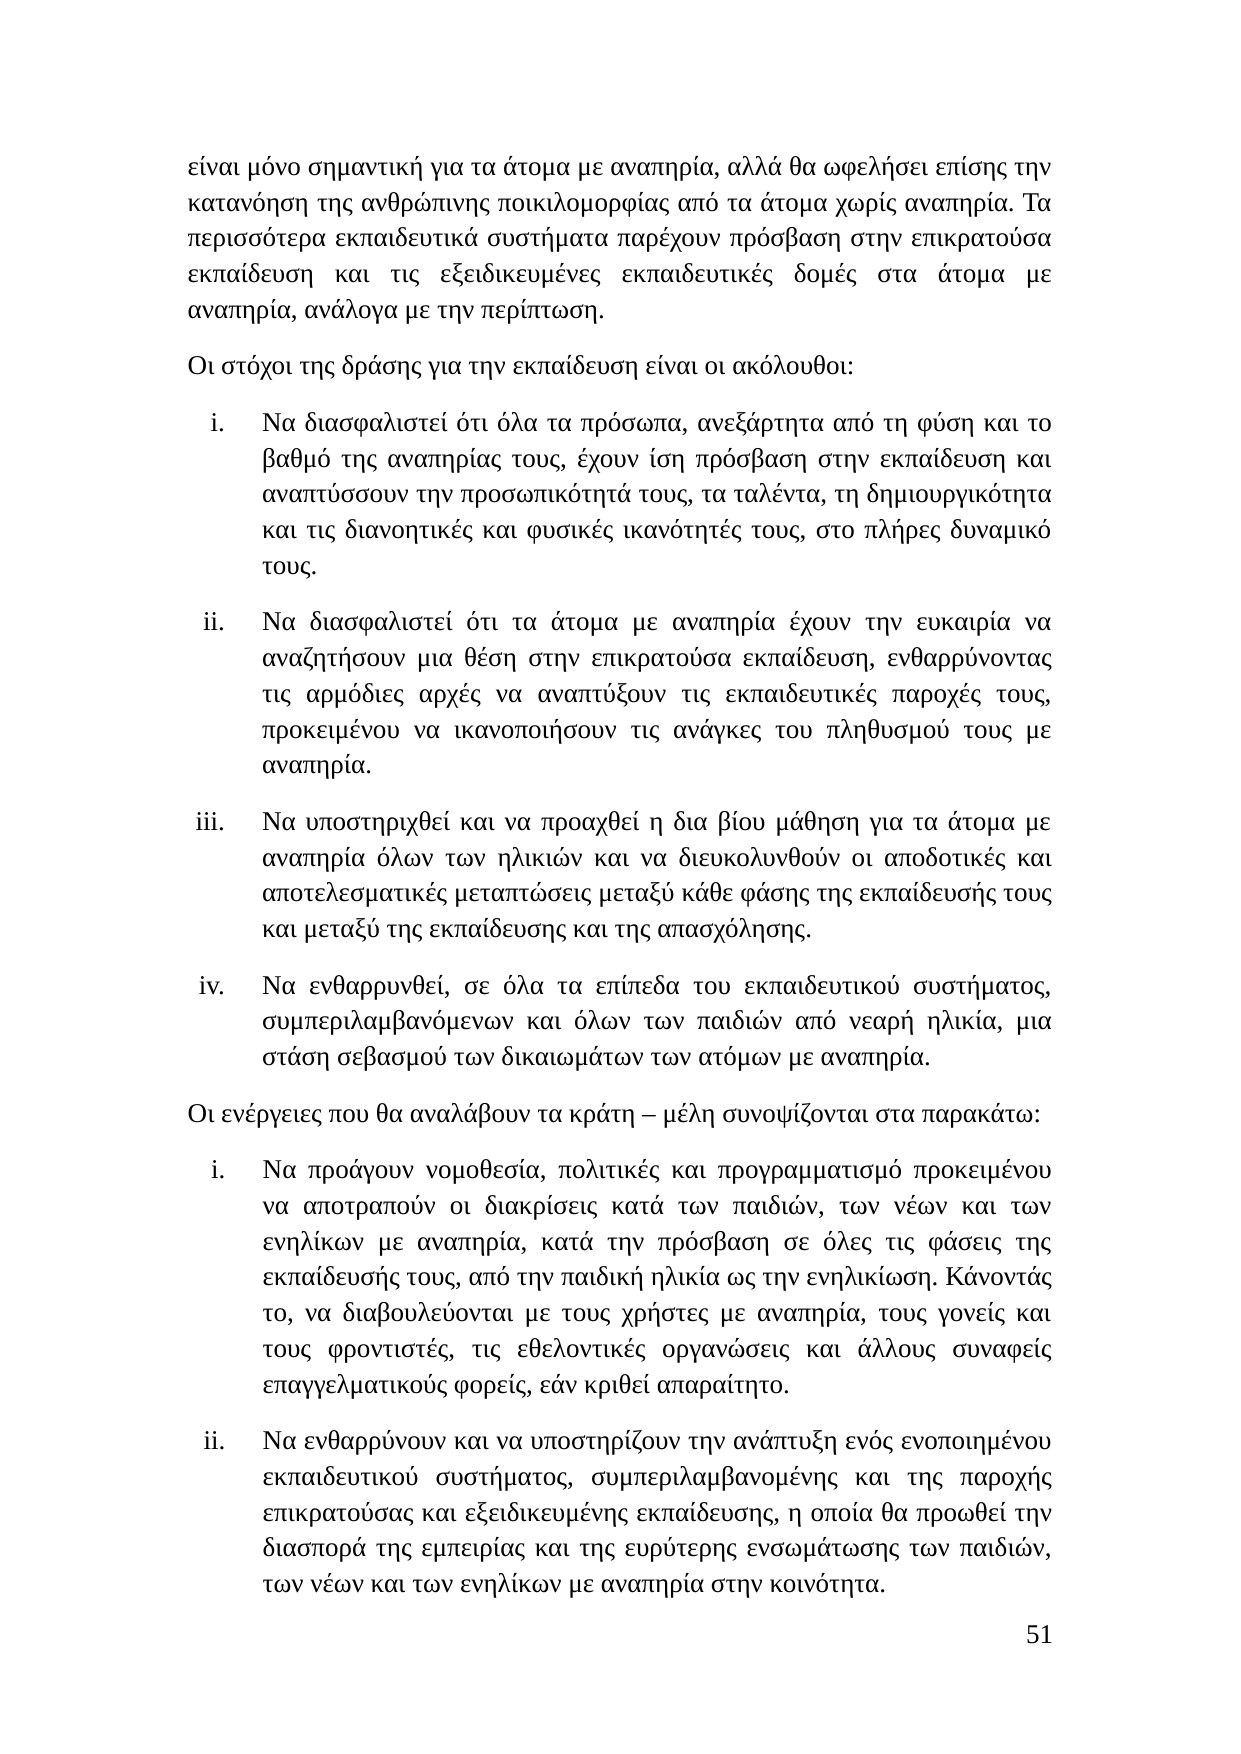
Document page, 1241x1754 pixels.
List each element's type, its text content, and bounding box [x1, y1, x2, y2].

list Να ενθαρρύνουν και να υποστηρίζουν την ανάπτυξη ενός ενοποιημένου εκπαιδευτικού συστήματος, συμπεριλαμβανομένης και της παροχής επικρατούσας και εξειδικευμένης εκπαίδευσης, η οποία θα προωθεί την διασπορά της εμπειρίας και της ευρύτερης ενσωμάτωσης των παιδιών, των νέων και των ενηλίκων με αναπηρία στην κοινότητα. [225, 1424, 1053, 1598]
list Να διασφαλιστεί ότι τα άτομα με αναπηρία έχουν την ευκαιρία να αναζητήσουν μια θέση στην επικρατούσα εκπαίδευση, ενθαρρύνοντας τις αρμόδιες αρχές να αναπτύξουν τις εκπαιδευτικές παροχές τους, προκειμένου να ικανοποιήσουν τις ανάγκες του πληθυσμού τους με αναπηρία. [225, 606, 1053, 779]
list Να υποστηριχθεί και να προαχθεί η δια βίου μάθηση για τα άτομα με αναπηρία όλων των ηλικιών και να διευκολυνθούν οι αποδοτικές και αποτελεσματικές μεταπτώσεις μεταξύ κάθε φάσης της εκπαίδευσής τους και μεταξύ της εκπαίδευσης και της απασχόλησης. [225, 805, 1053, 943]
text Οι στόχοι της δράσης για την εκπαίδευση είναι οι ακόλουθοι: [187, 349, 1053, 381]
list Να διασφαλιστεί ότι όλα τα πρόσωπα, ανεξάρτητα από τη φύση και το βαθμό της αναπηρίας τους, έχουν ίση πρόσβαση στην εκπαίδευση και αναπτύσσουν την προσωπικότητά τους, τα ταλέντα, τη δημιουργικότητα και τις διανοητικές και φυσικές ικανότητές τους, στο πλήρες δυναμικό τους. [225, 406, 1053, 580]
text Οι ενέργειες που θα αναλάβουν τα κράτη – μέλη συνοψίζονται στα παρακάτω: [187, 1097, 1053, 1128]
text είναι μόνο σημαντική για τα άτομα με αναπηρία, αλλά θα ωφελήσει επίσης την κατανόηση της ανθρώπινης ποικιλομορφίας από τα άτομα χωρίς αναπηρία. Τα περισσότερα εκπαιδευτικά συστήματα παρέχουν πρόσβαση στην επικρατούσα εκπαίδευση και τις εξειδικευμένες εκπαιδευτικές δομές στα άτομα με αναπηρία, ανάλογα με την περίπτωση. [187, 150, 1053, 324]
list Να προάγουν νομοθεσία, πολιτικές και προγραμματισμό προκειμένου να αποτραπούν οι διακρίσεις κατά των παιδιών, των νέων και των ενηλίκων με αναπηρία, κατά την πρόσβαση σε όλες τις φάσεις της εκπαίδευσής τους, από την παιδική ηλικία ως την ενηλικίωση. Κάνοντάς το, να διαβουλεύονται με τους χρήστες με αναπηρία, τους γονείς και τους φροντιστές, τις εθελοντικές οργανώσεις και άλλους συναφείς επαγγελματικούς φορείς, εάν κριθεί απαραίτητο. [225, 1153, 1053, 1399]
list Να ενθαρρυνθεί, σε όλα τα επίπεδα του εκπαιδευτικού συστήματος, συμπεριλαμβανόμενων και όλων των παιδιών από νεαρή ηλικία, μια στάση σεβασμού των δικαιωμάτων των ατόμων με αναπηρία. [225, 969, 1053, 1071]
